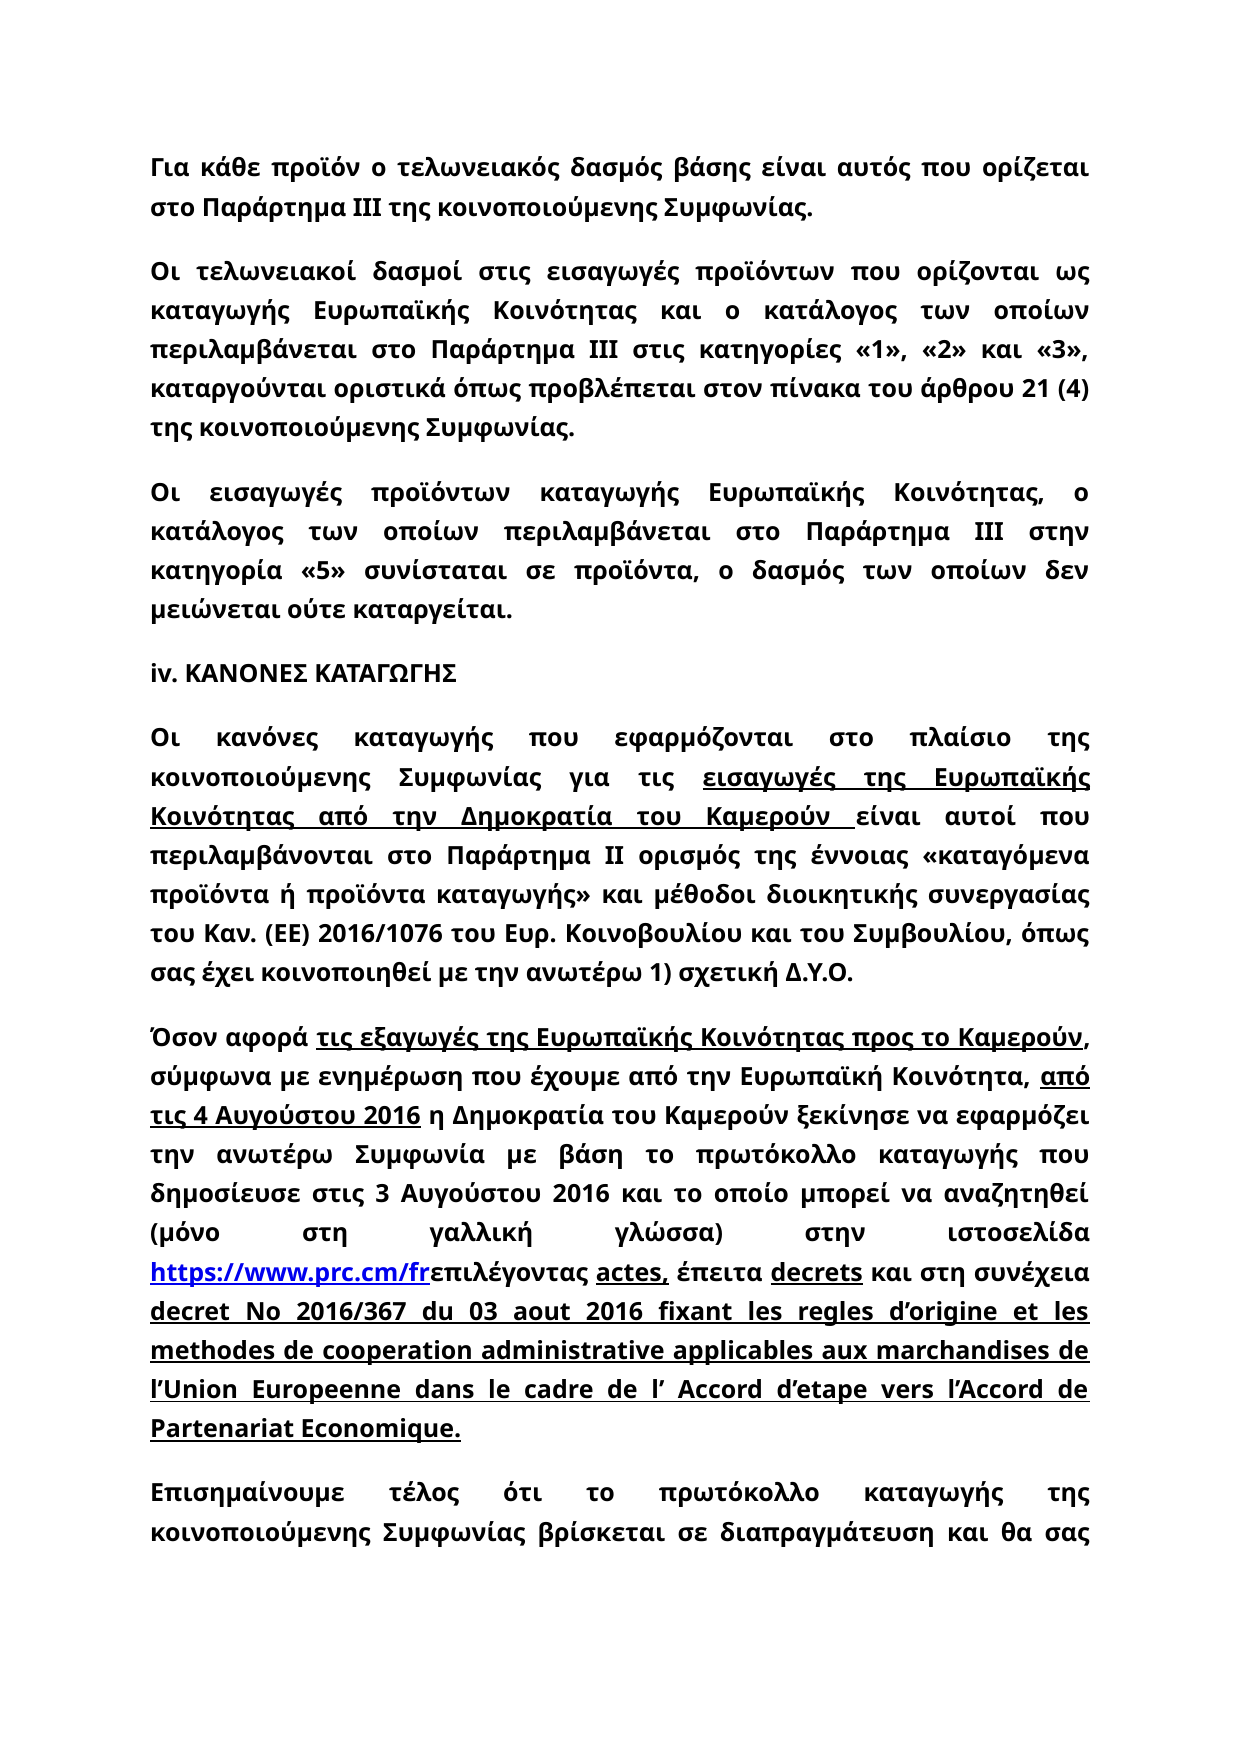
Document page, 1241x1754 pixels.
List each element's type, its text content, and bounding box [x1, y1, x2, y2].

text Όσον αφορά τις εξαγωγές της Ευρωπαϊκής Κοινότητας προς το Καμερούν, σύμφωνα με ενημέρωση που έχουμε από την Ευρωπαϊκή Κοινότητα, από τις 4 Αυγούστου 2016 η Δημοκρατία του Καμερούν ξεκίνησε να εφαρμόζει την ανωτέρω Συμφωνία με βάση το πρωτόκολλο καταγωγής που δημοσίευσε στις 3 Αυγούστου 2016 και το οποίο μπορεί να αναζητηθεί (μόνο στη γαλλική γλώσσα) στην ιστοσελίδα https://www.prc.cm/frεπιλέγοντας actes, έπειτα decrets και στη συνέχεια decret No 2016/367 du 03 aout 2016 fixant les regles d’origine et les [150, 1019, 1090, 1322]
text iv. ΚΑΝΟΝΕΣ ΚΑΤΑΓΩΓΗΣ [150, 656, 1090, 690]
text Για κάθε προϊόν ο τελωνειακός δασμός βάσης είναι αυτός που ορίζεται στο Παράρτημα ΙΙΙ της κοινοποιούμενης Συμφωνίας. [150, 150, 1090, 223]
text l’Union Europeenne dans le cadre de l’ Accord d’etape vers l’Accord de [150, 1363, 1090, 1401]
text methodes de cooperation administrative applicables aux marchandises de [150, 1324, 1090, 1361]
text Οι τελωνειακοί δασμοί στις εισαγωγές προϊόντων που ορίζονται ως καταγωγής Ευρωπαϊκής Κοινότητας και ο κατάλογος των οποίων περιλαμβάνεται στο Παράρτημα ΙΙΙ στις κατηγορίες «1», «2» και «3», καταργούνται οριστικά όπως προβλέπεται στον πίνακα του άρθρου 21 (4) της κοινοποιούμενης Συμφωνίας. [150, 253, 1090, 444]
text Επισημαίνουμε τέλος ότι το πρωτόκολλο καταγωγής της κοινοποιούμενης Συμφωνίας βρίσκεται σε διαπραγμάτευση και θα σας [150, 1475, 1090, 1548]
text Οι εισαγωγές προϊόντων καταγωγής Ευρωπαϊκής Κοινότητας, ο κατάλογος των οποίων περιλαμβάνεται στο Παράρτημα ΙΙΙ στην κατηγορία «5» συνίσταται σε προϊόντα, ο δασμός των οποίων δεν μειώνεται ούτε καταργείται. [150, 474, 1090, 626]
text Partenariat Economique. [150, 1402, 1090, 1445]
text Οι κανόνες καταγωγής που εφαρμόζονται στο πλαίσιο της κοινοποιούμενης Συμφωνίας για τις εισαγωγές της Ευρωπαϊκής Κοινότητας από την Δημοκρατία του Καμερούν είναι αυτοί που περιλαμβάνονται στο Παράρτημα ΙΙ ορισμός της έννοιας «καταγόμενα προϊόντα ή προϊόντα καταγωγής» και μέθοδοι διοικητικής συνεργασίας του Καν. (ΕΕ) 2016/1076 του Ευρ. Κοινοβουλίου και του Συμβουλίου, όπως σας έχει κοινοποιηθεί με την ανωτέρω 1) σχετική Δ.Υ.Ο. [150, 720, 1090, 989]
